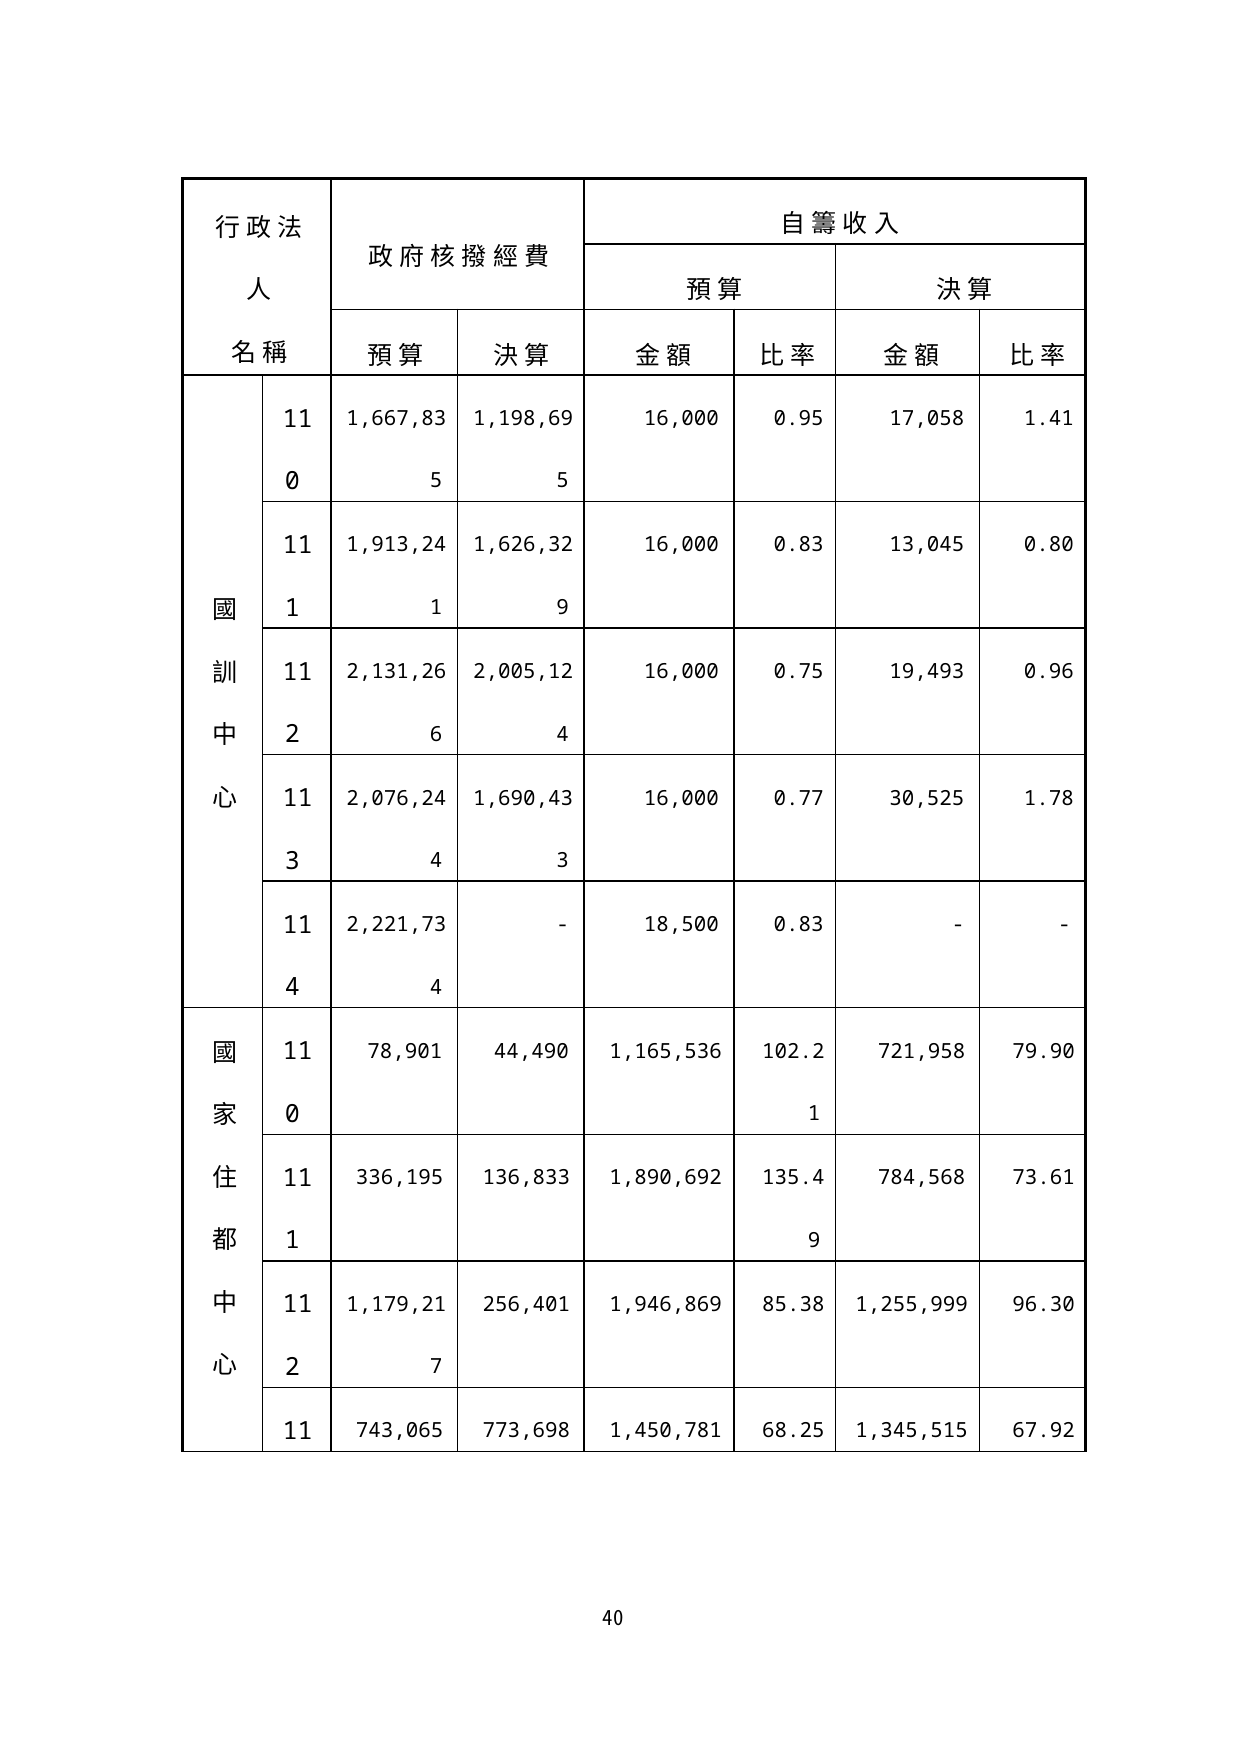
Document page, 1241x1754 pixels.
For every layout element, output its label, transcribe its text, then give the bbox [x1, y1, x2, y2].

table_cell 79.90 [980, 1008, 1084, 1133]
table_cell - [980, 882, 1084, 1007]
table_cell 110 [263, 1008, 330, 1133]
table_cell 721,958 [836, 1008, 979, 1133]
table_cell 112 [263, 629, 330, 754]
table_cell 743,065 [332, 1388, 457, 1451]
table_cell 13,045 [836, 502, 979, 627]
table_cell 111 [263, 502, 330, 627]
table_cell 0.95 [735, 376, 835, 501]
table_cell 1,179,217 [332, 1262, 457, 1387]
table_header 行政法人 名稱 [184, 180, 330, 374]
table_cell 金額 [836, 310, 979, 374]
table_cell 85.38 [735, 1262, 835, 1387]
table_cell 1.41 [980, 376, 1084, 501]
table_cell 0.77 [735, 755, 835, 880]
table_cell 114 [263, 882, 330, 1007]
table_cell 16,000 [585, 629, 733, 754]
table_cell 2,221,734 [332, 882, 457, 1007]
table_header 自籌收入 [585, 180, 1084, 243]
table_cell 預算 [585, 245, 835, 308]
table_cell 784,568 [836, 1135, 979, 1260]
table_cell 136,833 [458, 1135, 583, 1260]
table_cell 2,131,266 [332, 629, 457, 754]
table_cell 110 [263, 376, 330, 501]
table_cell 135.49 [735, 1135, 835, 1260]
table_cell 1,198,695 [458, 376, 583, 501]
table_cell 44,490 [458, 1008, 583, 1133]
table_cell 16,000 [585, 755, 733, 880]
table_cell 1,626,329 [458, 502, 583, 627]
table_cell 決算 [458, 310, 583, 374]
table_cell 決算 [836, 245, 1084, 308]
table_cell 78,901 [332, 1008, 457, 1133]
table_cell 國家住都中心 [184, 1008, 262, 1451]
table_cell 0.83 [735, 502, 835, 627]
table_cell 1,667,835 [332, 376, 457, 501]
table_cell 1,890,692 [585, 1135, 733, 1260]
table_cell 比率 [980, 310, 1084, 374]
table_cell 113 [263, 755, 330, 880]
table_cell 67.92 [980, 1388, 1084, 1451]
table_cell 112 [263, 1262, 330, 1387]
table_cell 30,525 [836, 755, 979, 880]
table_cell 1,690,433 [458, 755, 583, 880]
table_cell 1,913,241 [332, 502, 457, 627]
table_cell 1,165,536 [585, 1008, 733, 1133]
table_cell 96.30 [980, 1262, 1084, 1387]
table_cell 1,946,869 [585, 1262, 733, 1387]
table_cell 0.96 [980, 629, 1084, 754]
table_cell 2,076,244 [332, 755, 457, 880]
table_cell 1.78 [980, 755, 1084, 880]
table_cell 111 [263, 1135, 330, 1260]
table_cell 0.75 [735, 629, 835, 754]
table_cell 16,000 [585, 502, 733, 627]
table_cell 比率 [735, 310, 835, 374]
table_cell 17,058 [836, 376, 979, 501]
table_cell 1,255,999 [836, 1262, 979, 1387]
table_cell - [458, 882, 583, 1007]
table_cell 102.21 [735, 1008, 835, 1133]
table_cell 預算 [332, 310, 457, 374]
table_cell 336,195 [332, 1135, 457, 1260]
table_header 政府核撥經費 [332, 180, 583, 308]
table_cell 773,698 [458, 1388, 583, 1451]
table_cell 68.25 [735, 1388, 835, 1451]
table_cell 73.61 [980, 1135, 1084, 1260]
table_cell - [836, 882, 979, 1007]
table_cell 1,450,781 [585, 1388, 733, 1451]
table_cell 11 [263, 1388, 330, 1451]
table_cell 19,493 [836, 629, 979, 754]
table_cell 16,000 [585, 376, 733, 501]
table_cell 256,401 [458, 1262, 583, 1387]
table_cell 國訓中心 [184, 376, 262, 1007]
table_cell 金額 [585, 310, 733, 374]
table_cell 2,005,124 [458, 629, 583, 754]
table_cell 18,500 [585, 882, 733, 1007]
table_cell 0.83 [735, 882, 835, 1007]
table_cell 0.80 [980, 502, 1084, 627]
table_cell 1,345,515 [836, 1388, 979, 1451]
